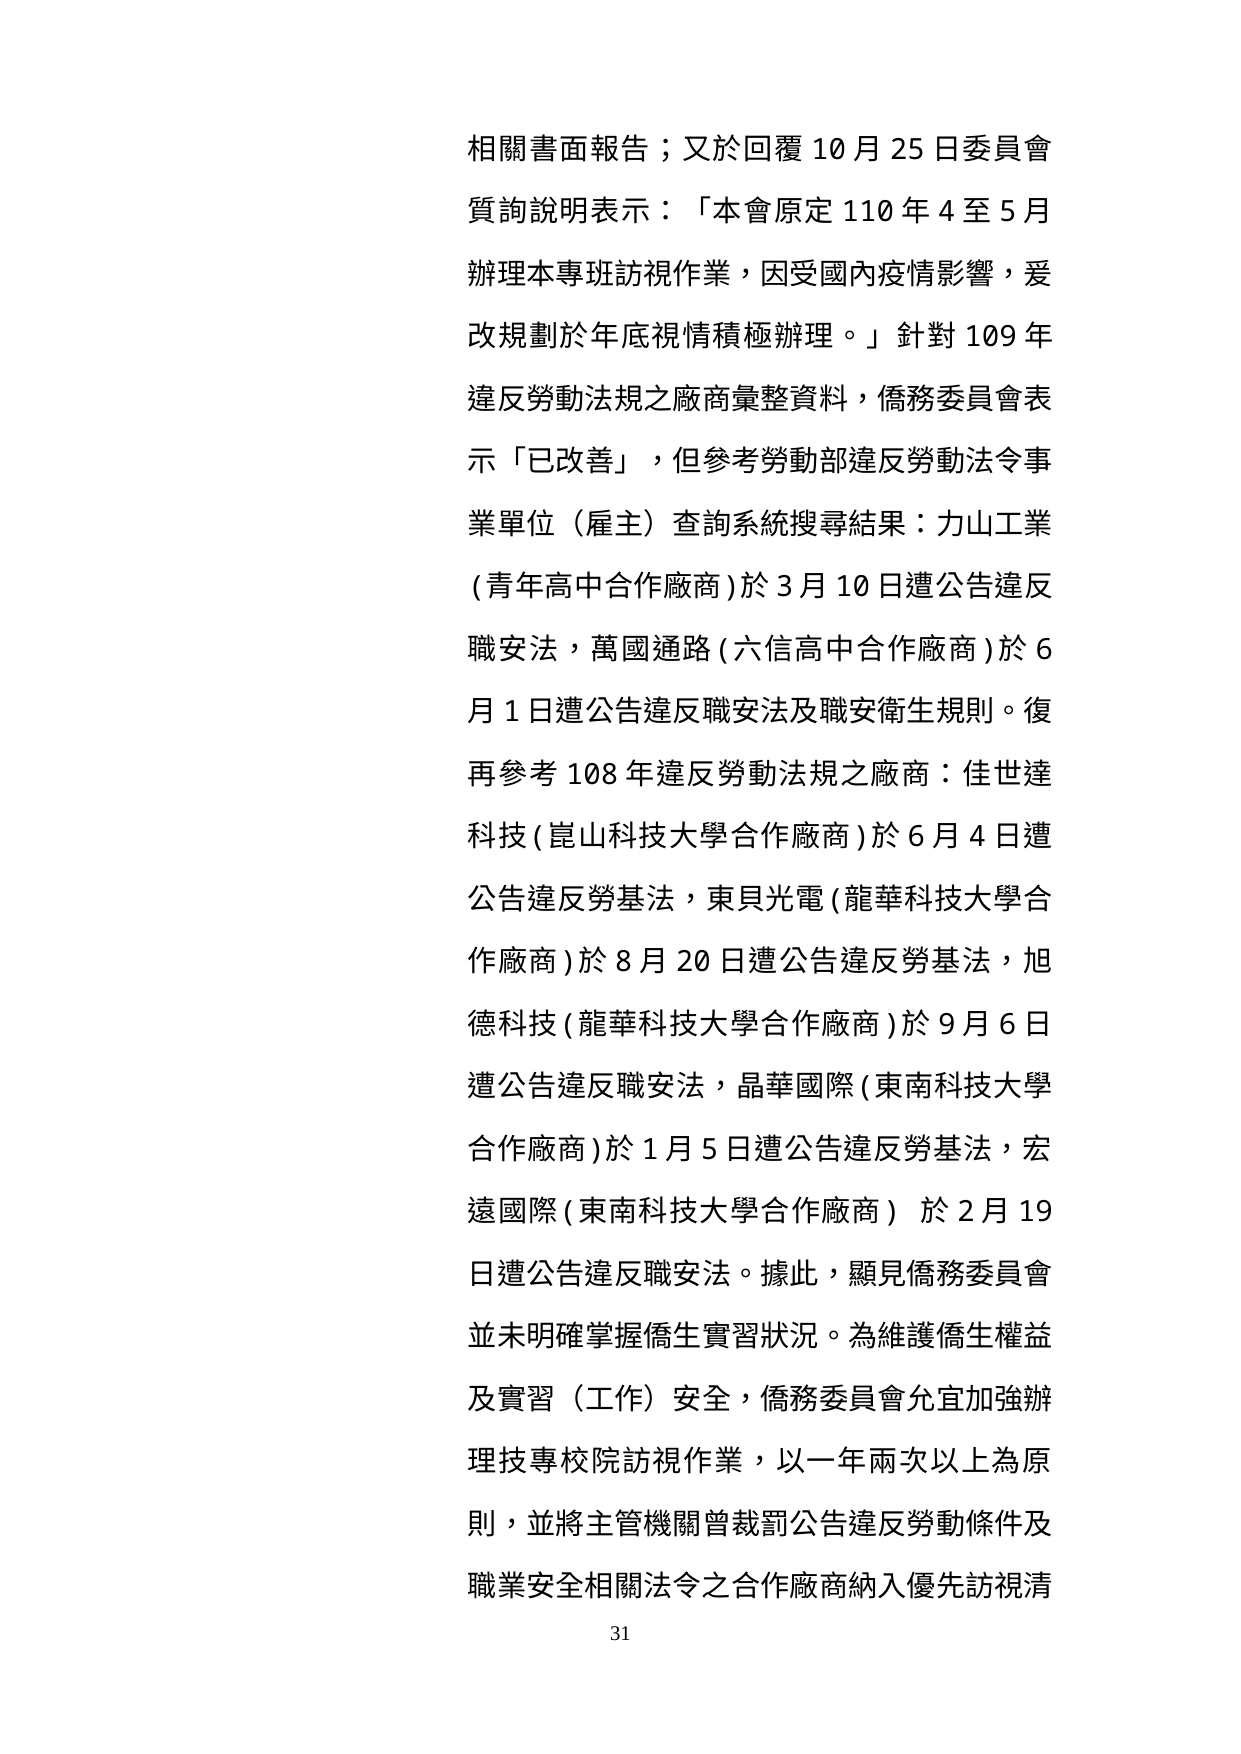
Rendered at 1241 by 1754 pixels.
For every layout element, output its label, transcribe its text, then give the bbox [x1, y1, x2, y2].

list 相關書面報告；又於回覆10月25日委員會質詢說明表示：「本會原定110年4至5月辦理本專班訪視作業，因受國內疫情影響，爰改規劃於年底視情積極辦理。」針對109年違反勞動法規之廠商彙整資料，僑務委員會表示「已改善」，但參考勞動部違反勞動法令事業單位（雇主）查詢系統搜尋結果：力山工業(青年高中合作廠商)於3月10日遭公告違反職安法，萬國通路(六信高中合作廠商)於6月1日遭公告違反職安法及職安衛生規則。復再參考108年違反勞動法規之廠商：佳世達科技(崑山科技大學合作廠商)於6月4日遭公告違反勞基法，東貝光電(龍華科技大學合作廠商)於8月20日遭公告違反勞基法，旭德科技(龍華科技大學合作廠商)於9月6日遭公告違反職安法，晶華國際(東南科技大學合作廠商)於1月5日遭公告違反勞基法，宏遠國際(東南科技大學合作廠商) 於2月19日遭公告違反職安法。據此，顯見僑務委員會並未明確掌握僑生實習狀況。為維護僑生權益及實習（工作）安全，僑務委員會允宜加強辦理技專校院訪視作業，以一年兩次以上為原則，並將主管機關曾裁罰公告違反勞動條件及職業安全相關法令之合作廠商納入優先訪視清 [374, 105, 1053, 1605]
